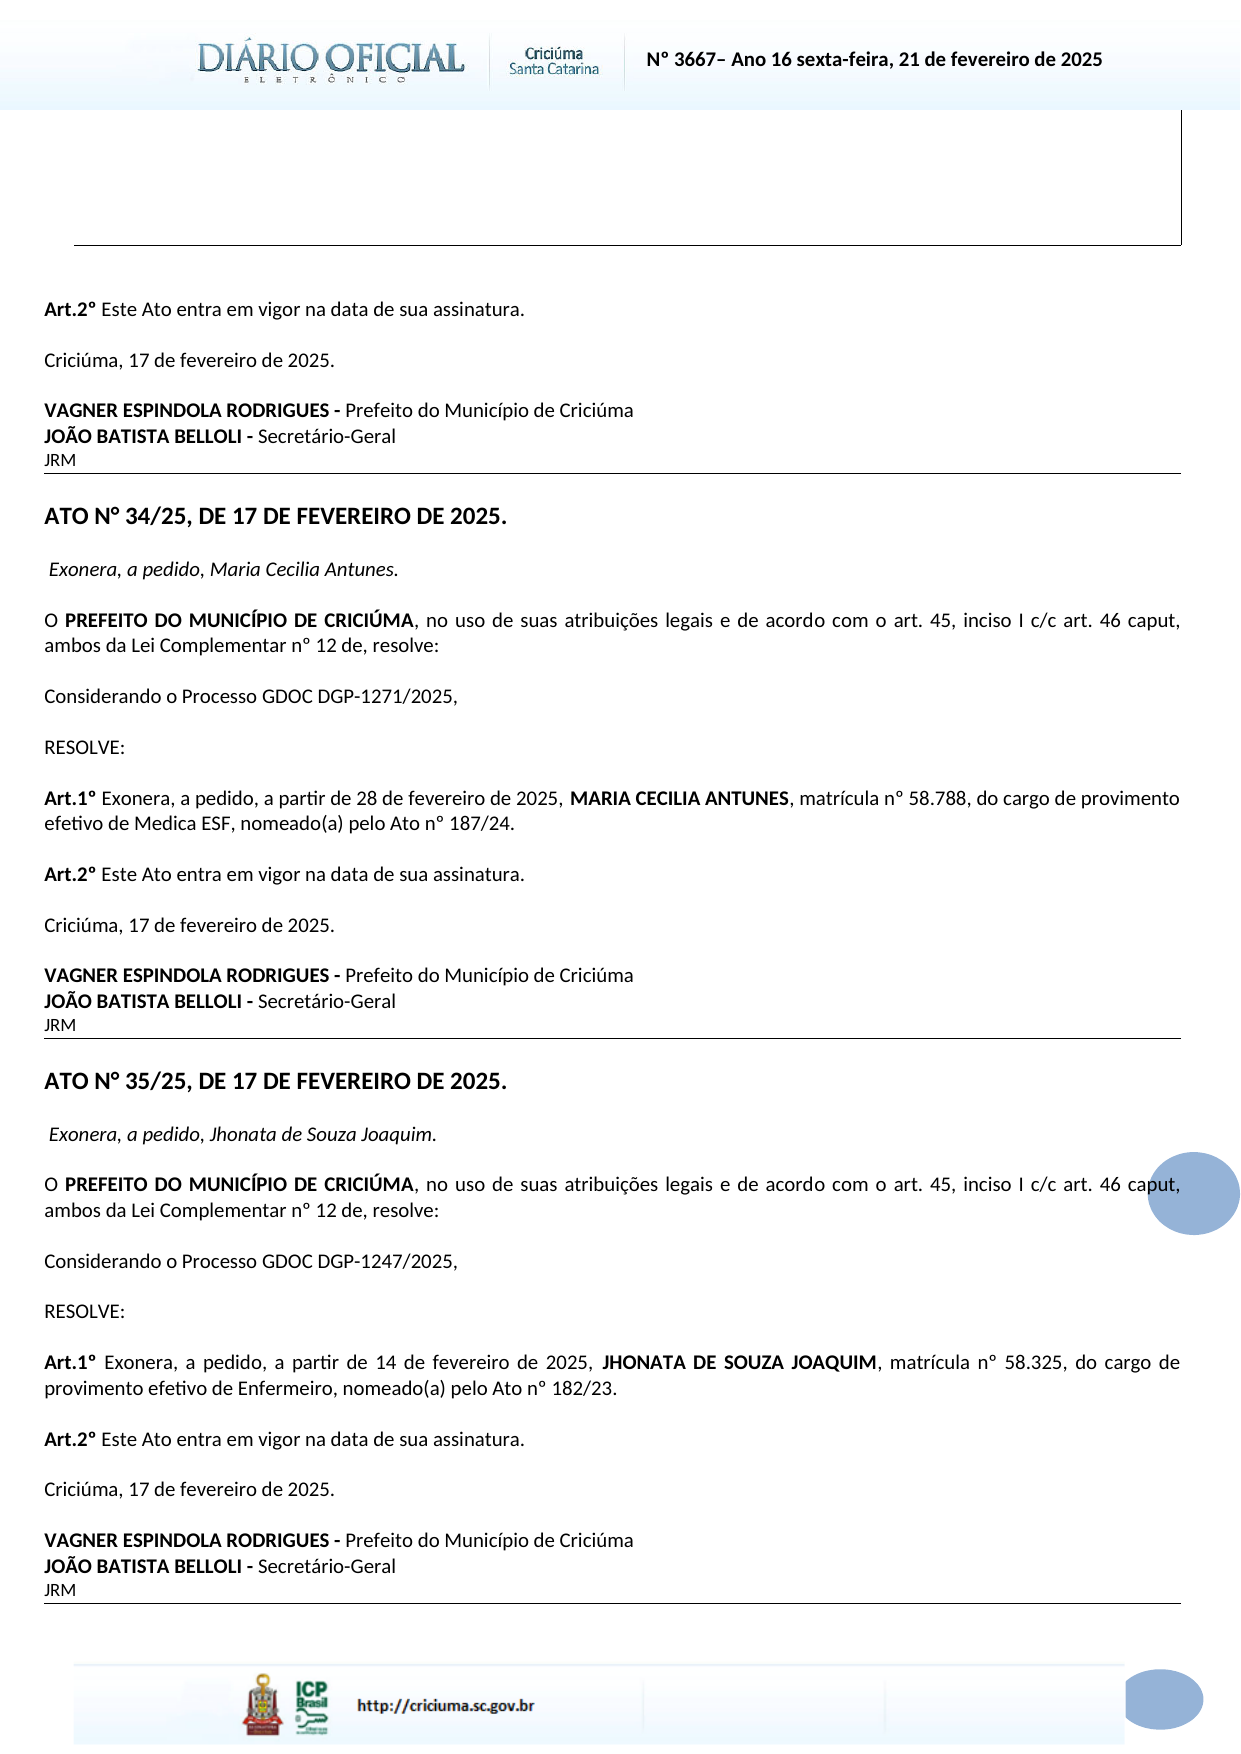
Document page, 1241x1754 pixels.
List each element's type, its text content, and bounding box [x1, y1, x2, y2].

text JRM [44, 1013, 1181, 1038]
text JOÃO BATISTA BELLOLI - Secretário-Geral [44, 1553, 1181, 1578]
text JOÃO BATISTA BELLOLI - Secretário-Geral [44, 988, 1181, 1013]
text Art.2º Este Ato entra em vigor na data de sua assinatura. [44, 296, 1181, 321]
text O PREFEITO DO MUNICÍPIO DE CRICIÚMA, no uso de suas atribuições legais e de acordo com o art. 45, inciso I c/c art. 46 caput, ambos da Lei Complementar nº 12 de, resolve: [44, 1172, 1159, 1222]
text Exonera, a pedido, Jhonata de Souza Joaquim. [44, 1121, 1181, 1146]
text Criciúma, 17 de fevereiro de 2025. [44, 1477, 1181, 1502]
text Art.1º Exonera, a pedido, a partir de 14 de fevereiro de 2025, JHONATA DE SOUZA JOAQUIM, matrícula nº 58.325, do cargo de provimento efetivo de Enfermeiro, nomeado(a) pelo Ato nº 182/23. [44, 1349, 1181, 1400]
text JOÃO BATISTA BELLOLI - Secretário-Geral [44, 423, 1181, 448]
text ATO N° 35/25, DE 17 DE FEVEREIRO DE 2025. [44, 1065, 1181, 1095]
text Considerando o Processo GDOC DGP-1271/2025, [44, 683, 1181, 708]
text RESOLVE: [44, 1299, 1181, 1324]
text JRM [44, 1578, 1181, 1603]
text Art.2º Este Ato entra em vigor na data de sua assinatura. [44, 861, 1181, 886]
text O PREFEITO DO MUNICÍPIO DE CRICIÚMA, no uso de suas atribuições legais e de acordo com o art. 45, inciso I c/c art. 46 caput, ambos da Lei Complementar nº 12 de, resolve: [44, 607, 1181, 658]
text Art.1º Exonera, a pedido, a partir de 28 de fevereiro de 2025, MARIA CECILIA ANTUNES, matrícula nº 58.788, do cargo de provimento efetivo de Medica ESF, nomeado(a) pelo Ato nº 187/24. [44, 785, 1181, 836]
text Criciúma, 17 de fevereiro de 2025. [44, 912, 1181, 937]
text Exonera, a pedido, Maria Cecilia Antunes. [44, 556, 1181, 581]
text Considerando o Processo GDOC DGP-1247/2025, [44, 1248, 1181, 1273]
text VAGNER ESPINDOLA RODRIGUES - Prefeito do Município de Criciúma [44, 1527, 1181, 1553]
text Criciúma, 17 de fevereiro de 2025. [44, 347, 1181, 372]
text Art.2º Este Ato entra em vigor na data de sua assinatura. [44, 1426, 1181, 1451]
text ATO N° 34/25, DE 17 DE FEVEREIRO DE 2025. [44, 500, 1181, 531]
text JRM [44, 448, 1181, 473]
text VAGNER ESPINDOLA RODRIGUES - Prefeito do Município de Criciúma [44, 963, 1181, 988]
text VAGNER ESPINDOLA RODRIGUES - Prefeito do Município de Criciúma [44, 398, 1181, 423]
text RESOLVE: [44, 734, 1181, 759]
